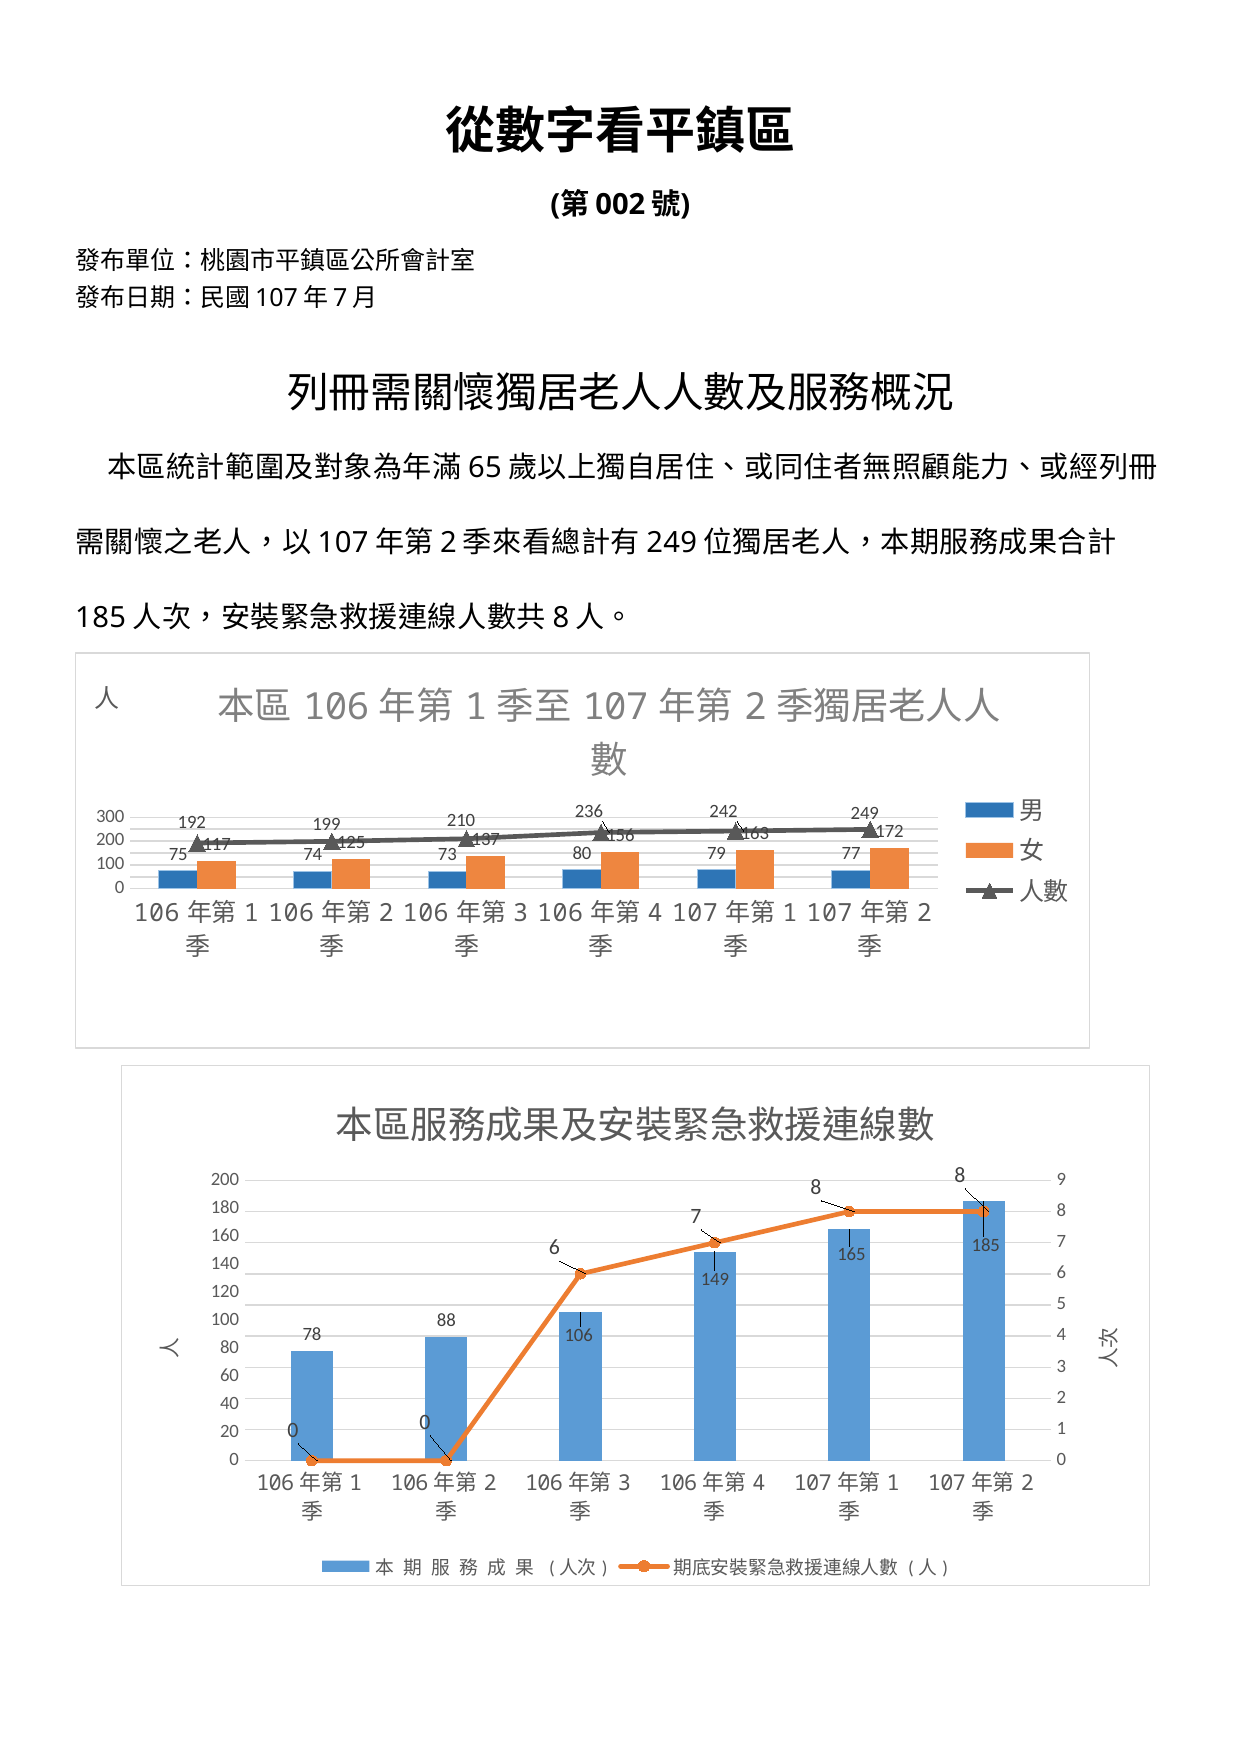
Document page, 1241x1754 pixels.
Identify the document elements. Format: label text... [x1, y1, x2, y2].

text 本區統計範圍及對象為年滿65歲以上獨自居住、或同住者無照顧能力、或經列冊需關懷之老人，以107年第2季來看總計有249位獨居老人，本期服務成果合計185人次，安裝緊急救援連線人數共8人。 [75, 427, 1165, 1064]
text (第002號) [75, 164, 1165, 239]
text 發布單位：桃園市平鎮區公所會計室 [75, 239, 1165, 277]
text 從數字看平鎮區 [75, 89, 1165, 164]
text 發布日期：民國107年7月 [75, 277, 1165, 314]
text 列冊需關懷獨居老人人數及服務概況 [75, 352, 1165, 427]
